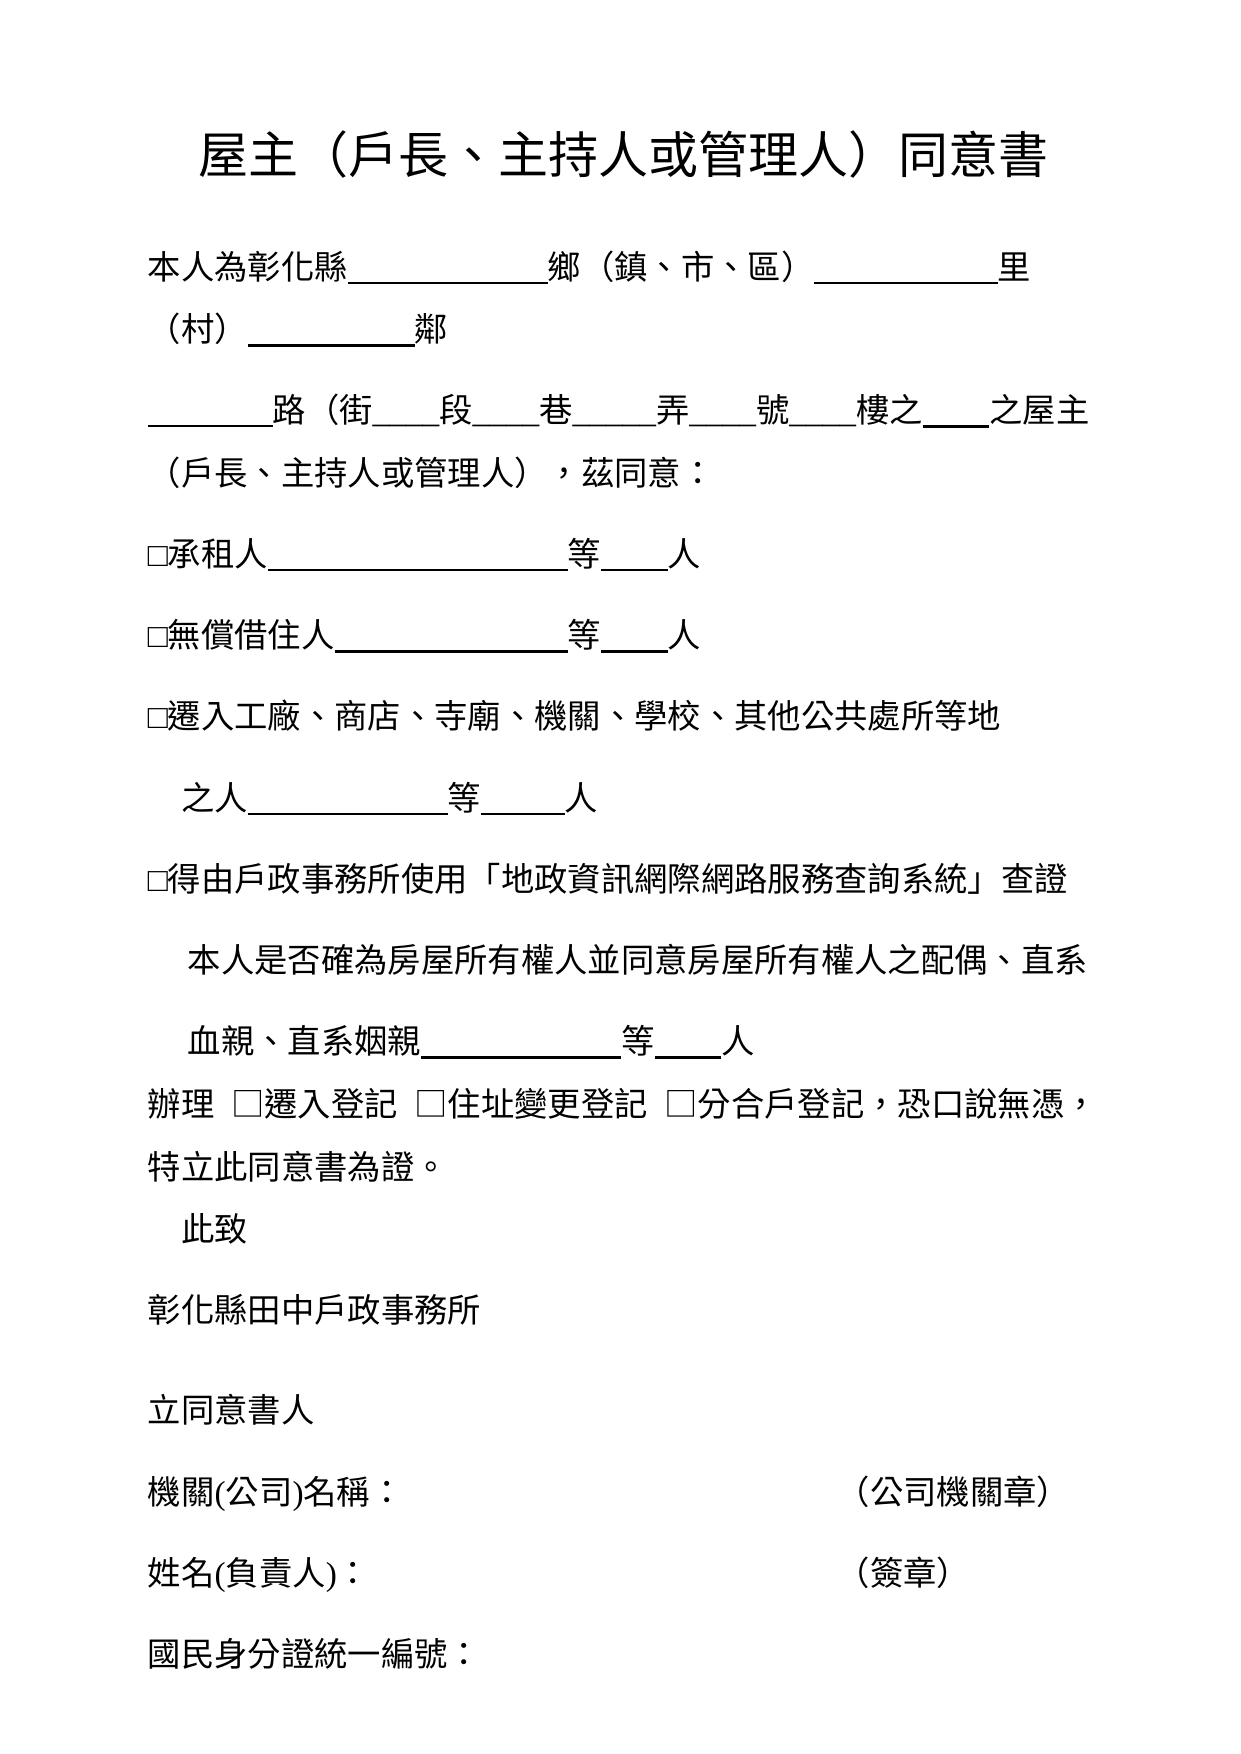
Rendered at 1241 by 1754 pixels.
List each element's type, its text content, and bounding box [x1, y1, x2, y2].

text 彰化縣田中戶政事務所 [148, 1267, 1098, 1329]
text 此致 [148, 1185, 1098, 1248]
text 本人為彰化縣 鄉（鎮、市、區） 里（村） 鄰 [147, 223, 1098, 348]
text 屋主（戶長、主持人或管理人）同意書 [148, 79, 1098, 204]
text 機關(公司)名稱： （公司機關章） [148, 1448, 1098, 1510]
text 辦理 □遷入登記 □住址變更登記 □分合戶登記，恐口說無憑，特立此同意書為證。 [148, 1060, 1098, 1185]
text 本人是否確為房屋所有權人並同意房屋所有權人之配偶、直系 [148, 917, 1098, 979]
text □遷入工廠、商店、寺廟、機關、學校、其他公共處所等地 [148, 673, 1098, 735]
text 國民身分證統一編號： [148, 1610, 1098, 1673]
text 路（街____段____巷_____弄____號____樓之 之屋主（戶長、主持人或管理人），茲同意： [147, 367, 1098, 492]
text □承租人 等 人 [148, 510, 1098, 573]
text 之人 等 人 [148, 754, 1098, 817]
text 血親、直系姻親 等 人 [148, 998, 1098, 1060]
text □無償借住人 等 人 [148, 592, 1098, 654]
text 姓名(負責人)： （簽章） [148, 1529, 1098, 1592]
text 立同意書人 [148, 1367, 1098, 1429]
text □得由戶政事務所使用「地政資訊網際網路服務查詢系統」查證 [148, 835, 1098, 898]
